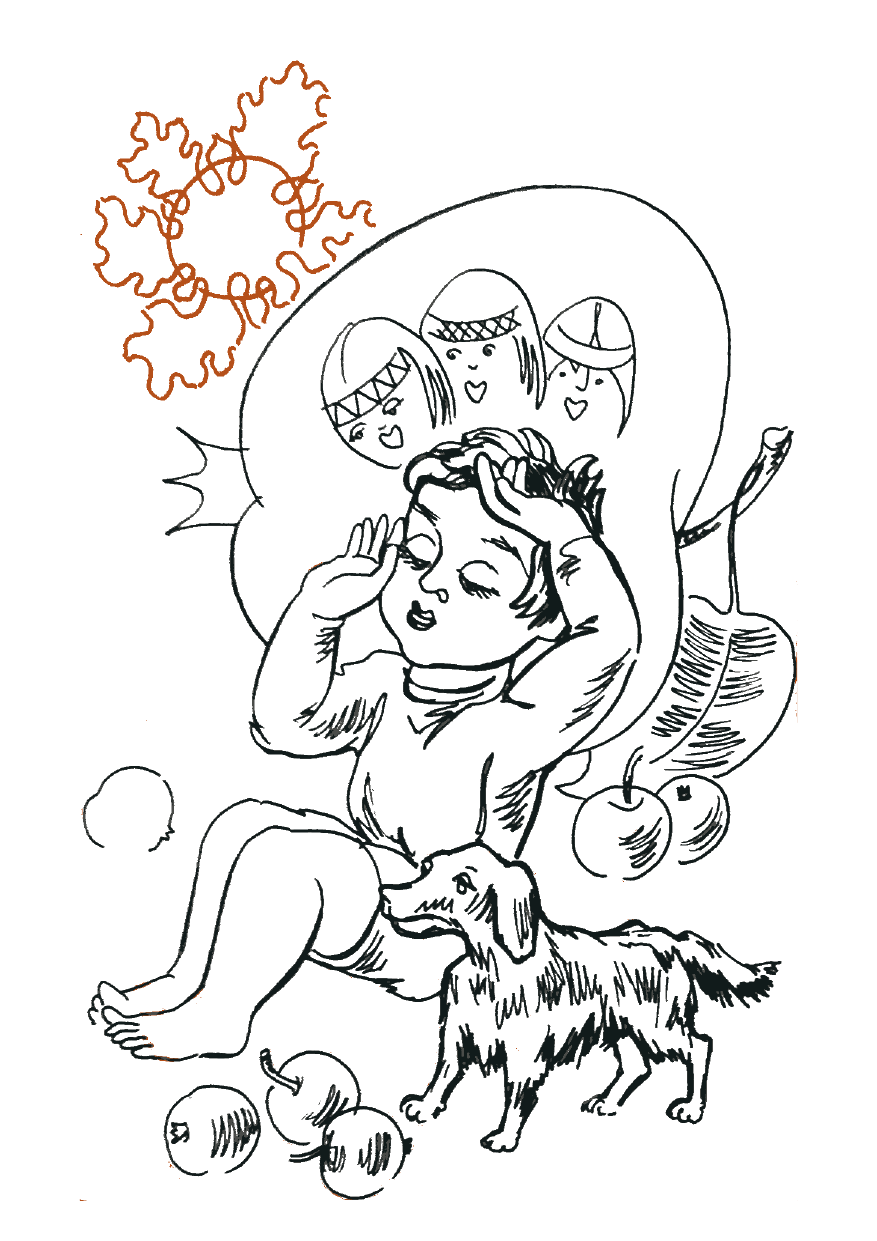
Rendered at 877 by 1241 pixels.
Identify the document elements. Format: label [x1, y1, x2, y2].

picture [79, 59, 798, 1201]
